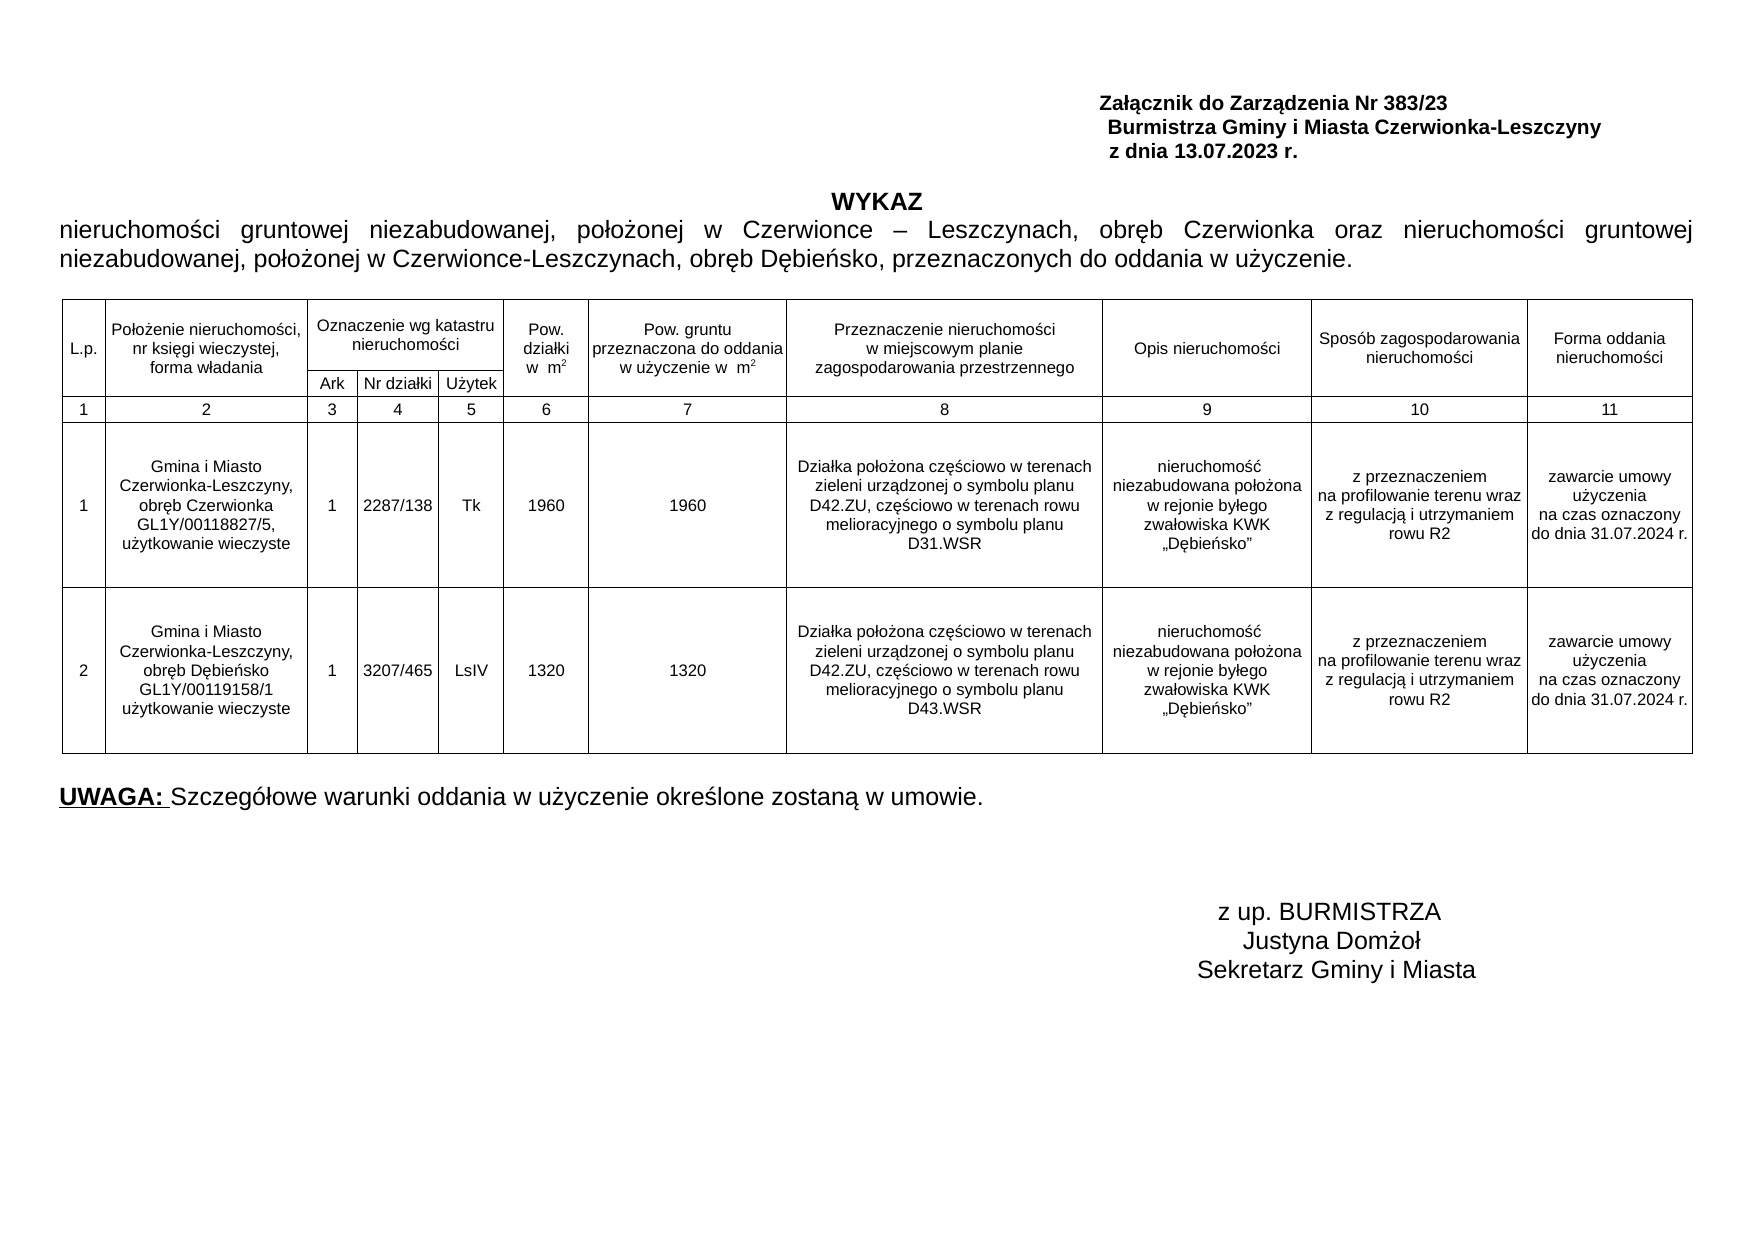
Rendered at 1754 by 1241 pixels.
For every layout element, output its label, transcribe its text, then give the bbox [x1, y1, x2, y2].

table_cell zawarcie umowy użyczenia na czas oznaczony do dnia 31.07.2024 r. [1528, 588, 1692, 752]
table_cell 8 [787, 397, 1102, 422]
table_cell Działka położona częściowo w terenach zieleni urządzonej o symbolu planu D42.ZU, częściowo w terenach rowu melioracyjnego o symbolu planu D43.WSR [787, 588, 1102, 752]
table_cell Działka położona częściowo w terenach zieleni urządzonej o symbolu planu D42.ZU, częściowo w terenach rowu melioracyjnego o symbolu planu D31.WSR [787, 423, 1102, 587]
table_cell 1960 [589, 423, 786, 587]
table_cell 6 [504, 397, 588, 422]
table_cell 9 [1103, 397, 1311, 422]
table_cell 11 [1528, 397, 1692, 422]
text Burmistrza Gminy i Miasta Czerwionka-Leszczyny [59, 115, 1695, 139]
text UWAGA: Szczegółowe warunki oddania w użyczenie określone zostaną w umowie. [59, 782, 1695, 811]
text z dnia 13.07.2023 r. [59, 139, 1695, 163]
table_header Sposób zagospodarowania nieruchomości [1312, 300, 1527, 396]
table_cell 7 [589, 397, 786, 422]
table_cell 1 [63, 397, 105, 422]
table_cell Użytek [439, 371, 503, 396]
text nieruchomości gruntowej niezabudowanej, położonej w Czerwionce – Leszczynach, obręb Czerwionka oraz nieruchomości gruntowej niezabudowanej, położonej w Czerwionce-Leszczynach, obręb Dębieńsko, przeznaczonych do oddania w użyczenie. [59, 216, 1695, 273]
table_cell 3 [308, 397, 357, 422]
table_cell Tk [439, 423, 503, 587]
table_header Położenie nieruchomości, nr księgi wieczystej, forma władania [106, 300, 307, 396]
table_header Przeznaczenie nieruchomości w miejscowym planie zagospodarowania przestrzennego [787, 300, 1102, 396]
table_cell Gmina i Miasto Czerwionka-Leszczyny, obręb Czerwionka GL1Y/00118827/5, użytkowanie wieczyste [106, 423, 307, 587]
table_cell Gmina i Miasto Czerwionka-Leszczyny, obręb Dębieńsko GL1Y/00119158/1 użytkowanie wieczyste [106, 588, 307, 752]
table_cell 5 [439, 397, 503, 422]
table_cell z przeznaczeniem na profilowanie terenu wraz z regulacją i utrzymaniem rowu R2 [1312, 423, 1527, 587]
text z up. BURMISTRZA [59, 897, 1695, 926]
table_cell LsIV [439, 588, 503, 752]
table_cell z przeznaczeniem na profilowanie terenu wraz z regulacją i utrzymaniem rowu R2 [1312, 588, 1527, 752]
table_cell nieruchomość niezabudowana położona w rejonie byłego zwałowiska KWK „Dębieńsko” [1103, 588, 1311, 752]
table_cell 3207/465 [358, 588, 438, 752]
table_cell 1 [308, 423, 357, 587]
text Sekretarz Gminy i Miasta [59, 955, 1695, 983]
table_cell 1320 [504, 588, 588, 752]
table_header L.p. [63, 300, 105, 396]
table_header Opis nieruchomości [1103, 300, 1311, 396]
table_cell 2287/138 [358, 423, 438, 587]
table_cell zawarcie umowy użyczenia na czas oznaczony do dnia 31.07.2024 r. [1528, 423, 1692, 587]
text Załącznik do Zarządzenia Nr 383/23 [59, 88, 1695, 115]
table_cell 2 [63, 588, 105, 752]
text Justyna Domżoł [59, 926, 1695, 955]
table_cell 10 [1312, 397, 1527, 422]
table_cell 2 [106, 397, 307, 422]
table_cell 1 [63, 423, 105, 587]
table_header Forma oddania nieruchomości [1528, 300, 1692, 396]
table_header Pow. gruntu przeznaczona do oddania w użyczenie w m2 [589, 300, 786, 396]
table_header Pow. działki w m2 [504, 300, 588, 396]
text WYKAZ [59, 187, 1695, 216]
table_cell 1 [308, 588, 357, 752]
table_cell Ark [308, 371, 357, 396]
table_cell 1960 [504, 423, 588, 587]
table_cell 1320 [589, 588, 786, 752]
table_cell Nr działki [358, 371, 438, 396]
table_header Oznaczenie wg katastru nieruchomości [308, 300, 503, 370]
table_cell nieruchomość niezabudowana położona w rejonie byłego zwałowiska KWK „Dębieńsko” [1103, 423, 1311, 587]
table_cell 4 [358, 397, 438, 422]
